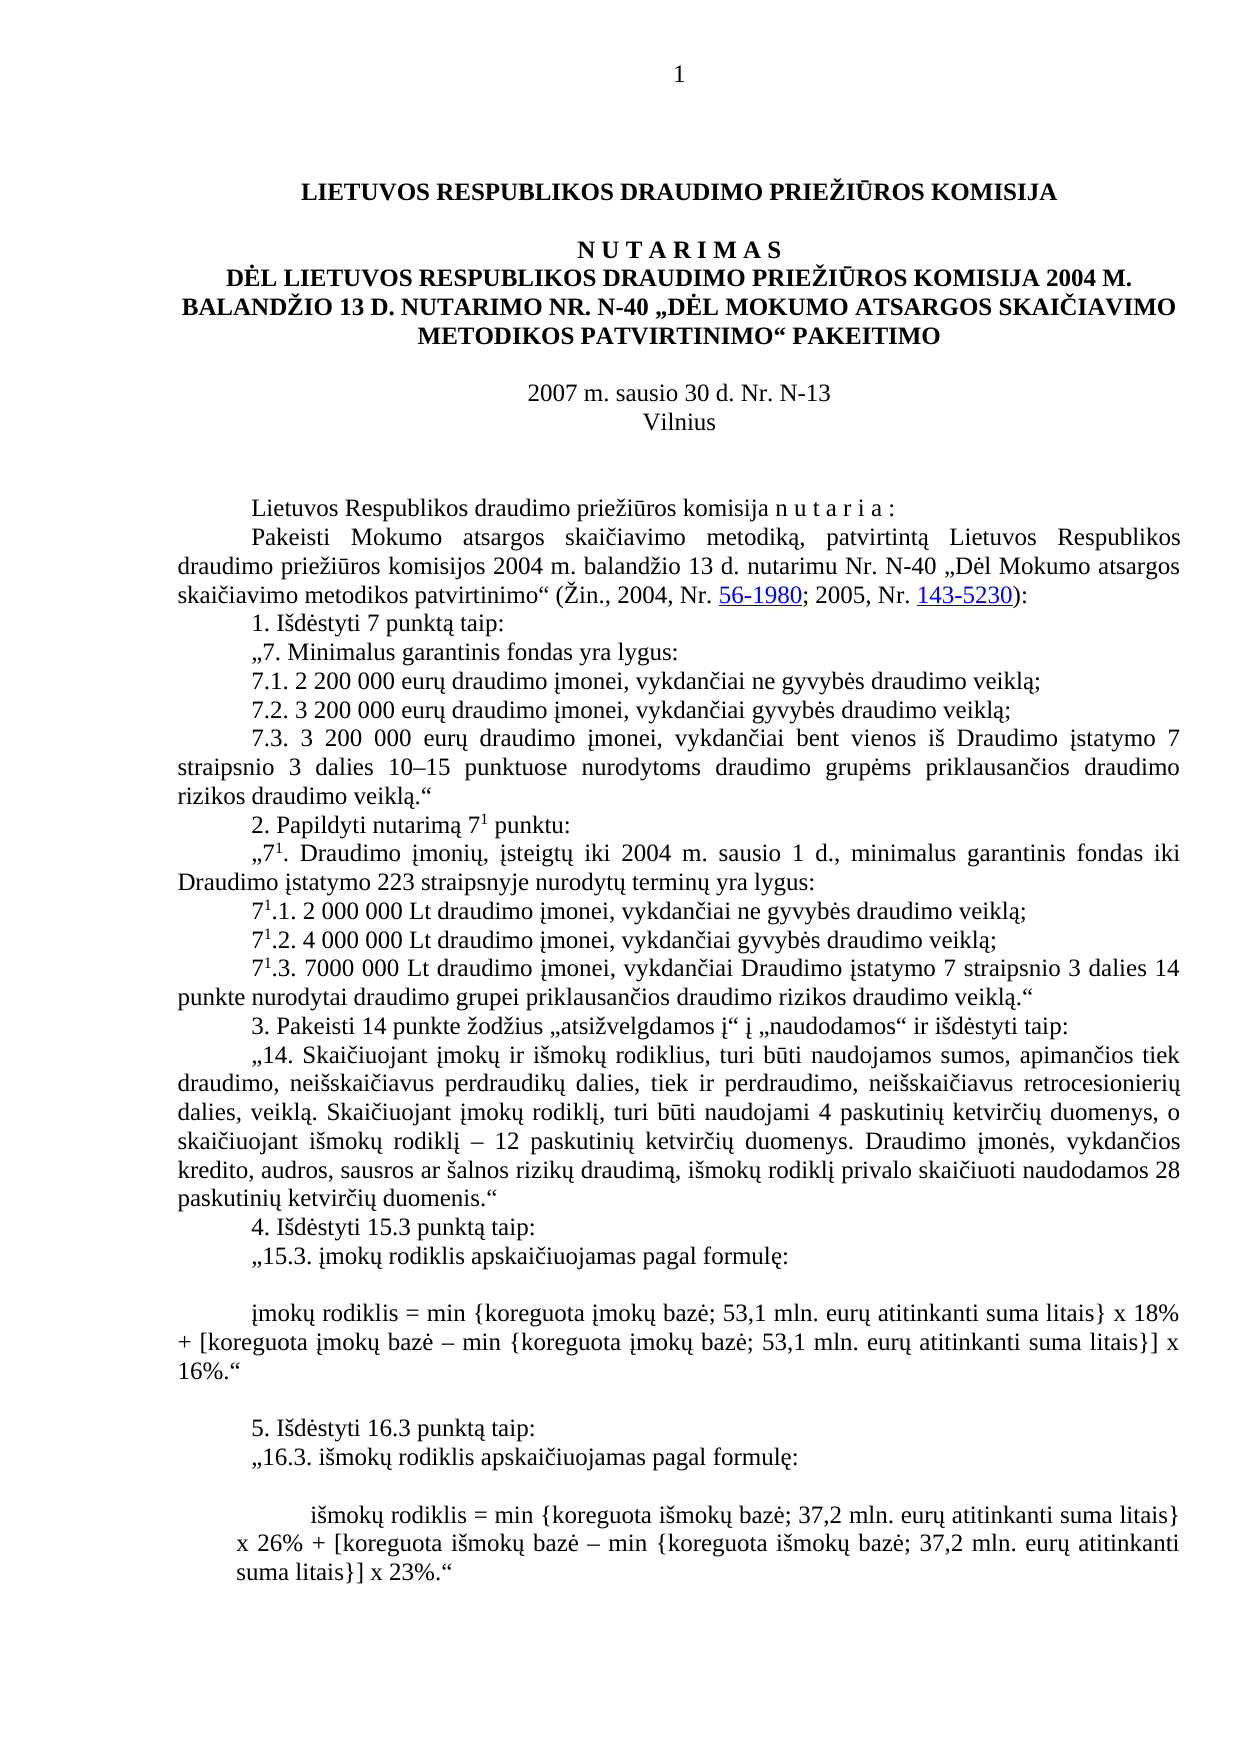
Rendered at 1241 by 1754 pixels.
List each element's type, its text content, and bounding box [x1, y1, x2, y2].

text 71.3. 7000 000 Lt draudimo įmonei, vykdančiai Draudimo įstatymo 7 straipsnio 3 dalies 14 punkte nurodytai draudimo grupei priklausančios draudimo rizikos draudimo veiklą.“ [177, 953, 1181, 1011]
text išmokų rodiklis = min {koreguota išmokų bazė; 37,2 mln. eurų atitinkanti suma litais} x 26% + [koreguota išmokų bazė – min {koreguota išmokų bazė; 37,2 mln. eurų atitinkanti suma litais}] x 23%.“ [236, 1500, 1181, 1586]
text DĖL LIETUVOS RESPUBLIKOS DRAUDIMO PRIEŽIŪROS KOMISIJA 2004 M. BALANDŽIO 13 D. NUTARIMO NR. N-40 „DĖL MOKUMO ATSARGOS SKAIČIAVIMO METODIKOS PATVIRTINIMO“ PAKEITIMO [177, 263, 1181, 350]
text 1. Išdėstyti 7 punktą taip: [177, 608, 1181, 637]
text 2007 m. sausio 30 d. Nr. N-13 [177, 378, 1181, 407]
text „14. Skaičiuojant įmokų ir išmokų rodiklius, turi būti naudojamos sumos, apimančios tiek draudimo, neišskaičiavus perdraudikų dalies, tiek ir perdraudimo, neišskaičiavus retrocesionierių dalies, veiklą. Skaičiuojant įmokų rodiklį, turi būti naudojami 4 paskutinių ketvirčių duomenys, o skaičiuojant išmokų rodiklį – 12 paskutinių ketvirčių duomenys. Draudimo įmonės, vykdančios kredito, audros, sausros ar šalnos rizikų draudimą, išmokų rodiklį privalo skaičiuoti naudodamos 28 paskutinių ketvirčių duomenis.“ [177, 1040, 1181, 1212]
text 7.1. 2 200 000 eurų draudimo įmonei, vykdančiai ne gyvybės draudimo veiklą; [177, 666, 1181, 695]
text „71. Draudimo įmonių, įsteigtų iki 2004 m. sausio 1 d., minimalus garantinis fondas iki Draudimo įstatymo 223 straipsnyje nurodytų terminų yra lygus: [177, 838, 1181, 896]
text 5. Išdėstyti 16.3 punktą taip: [177, 1413, 1181, 1442]
text 7.3. 3 200 000 eurų draudimo įmonei, vykdančiai bent vienos iš Draudimo įstatymo 7 straipsnio 3 dalies 10–15 punktuose nurodytoms draudimo grupėms priklausančios draudimo rizikos draudimo veiklą.“ [177, 723, 1181, 810]
text Lietuvos Respublikos draudimo priežiūros komisija nutaria: [177, 493, 1181, 522]
text LIETUVOS RESPUBLIKOS DRAUDIMO PRIEŽIŪROS KOMISIJA [177, 177, 1181, 206]
text 71.2. 4 000 000 Lt draudimo įmonei, vykdančiai gyvybės draudimo veiklą; [177, 925, 1181, 953]
text įmokų rodiklis = min {koreguota įmokų bazė; 53,1 mln. eurų atitinkanti suma litais} x 18% + [koreguota įmokų bazė – min {koreguota įmokų bazė; 53,1 mln. eurų atitinkanti suma litais}] x 16%.“ [177, 1298, 1181, 1385]
text 4. Išdėstyti 15.3 punktą taip: [177, 1212, 1181, 1241]
text 3. Pakeisti 14 punkte žodžius „atsižvelgdamos į“ į „naudodamos“ ir išdėstyti taip: [177, 1011, 1181, 1040]
text 7.2. 3 200 000 eurų draudimo įmonei, vykdančiai gyvybės draudimo veiklą; [177, 695, 1181, 723]
text 71.1. 2 000 000 Lt draudimo įmonei, vykdančiai ne gyvybės draudimo veiklą; [177, 896, 1181, 925]
text Pakeisti Mokumo atsargos skaičiavimo metodiką, patvirtintą Lietuvos Respublikos draudimo priežiūros komisijos 2004 m. balandžio 13 d. nutarimu Nr. N-40 „Dėl Mokumo atsargos skaičiavimo metodikos patvirtinimo“ (Žin., 2004, Nr. 56-1980; 2005, Nr. 143-5230): [177, 522, 1181, 608]
text 2. Papildyti nutarimą 71 punktu: [177, 810, 1181, 838]
text „16.3. išmokų rodiklis apskaičiuojamas pagal formulę: [177, 1442, 1181, 1471]
text „7. Minimalus garantinis fondas yra lygus: [177, 637, 1181, 666]
text N U T A R I M A S [177, 235, 1181, 263]
text „15.3. įmokų rodiklis apskaičiuojamas pagal formulę: [177, 1241, 1181, 1270]
text Vilnius [177, 407, 1181, 436]
